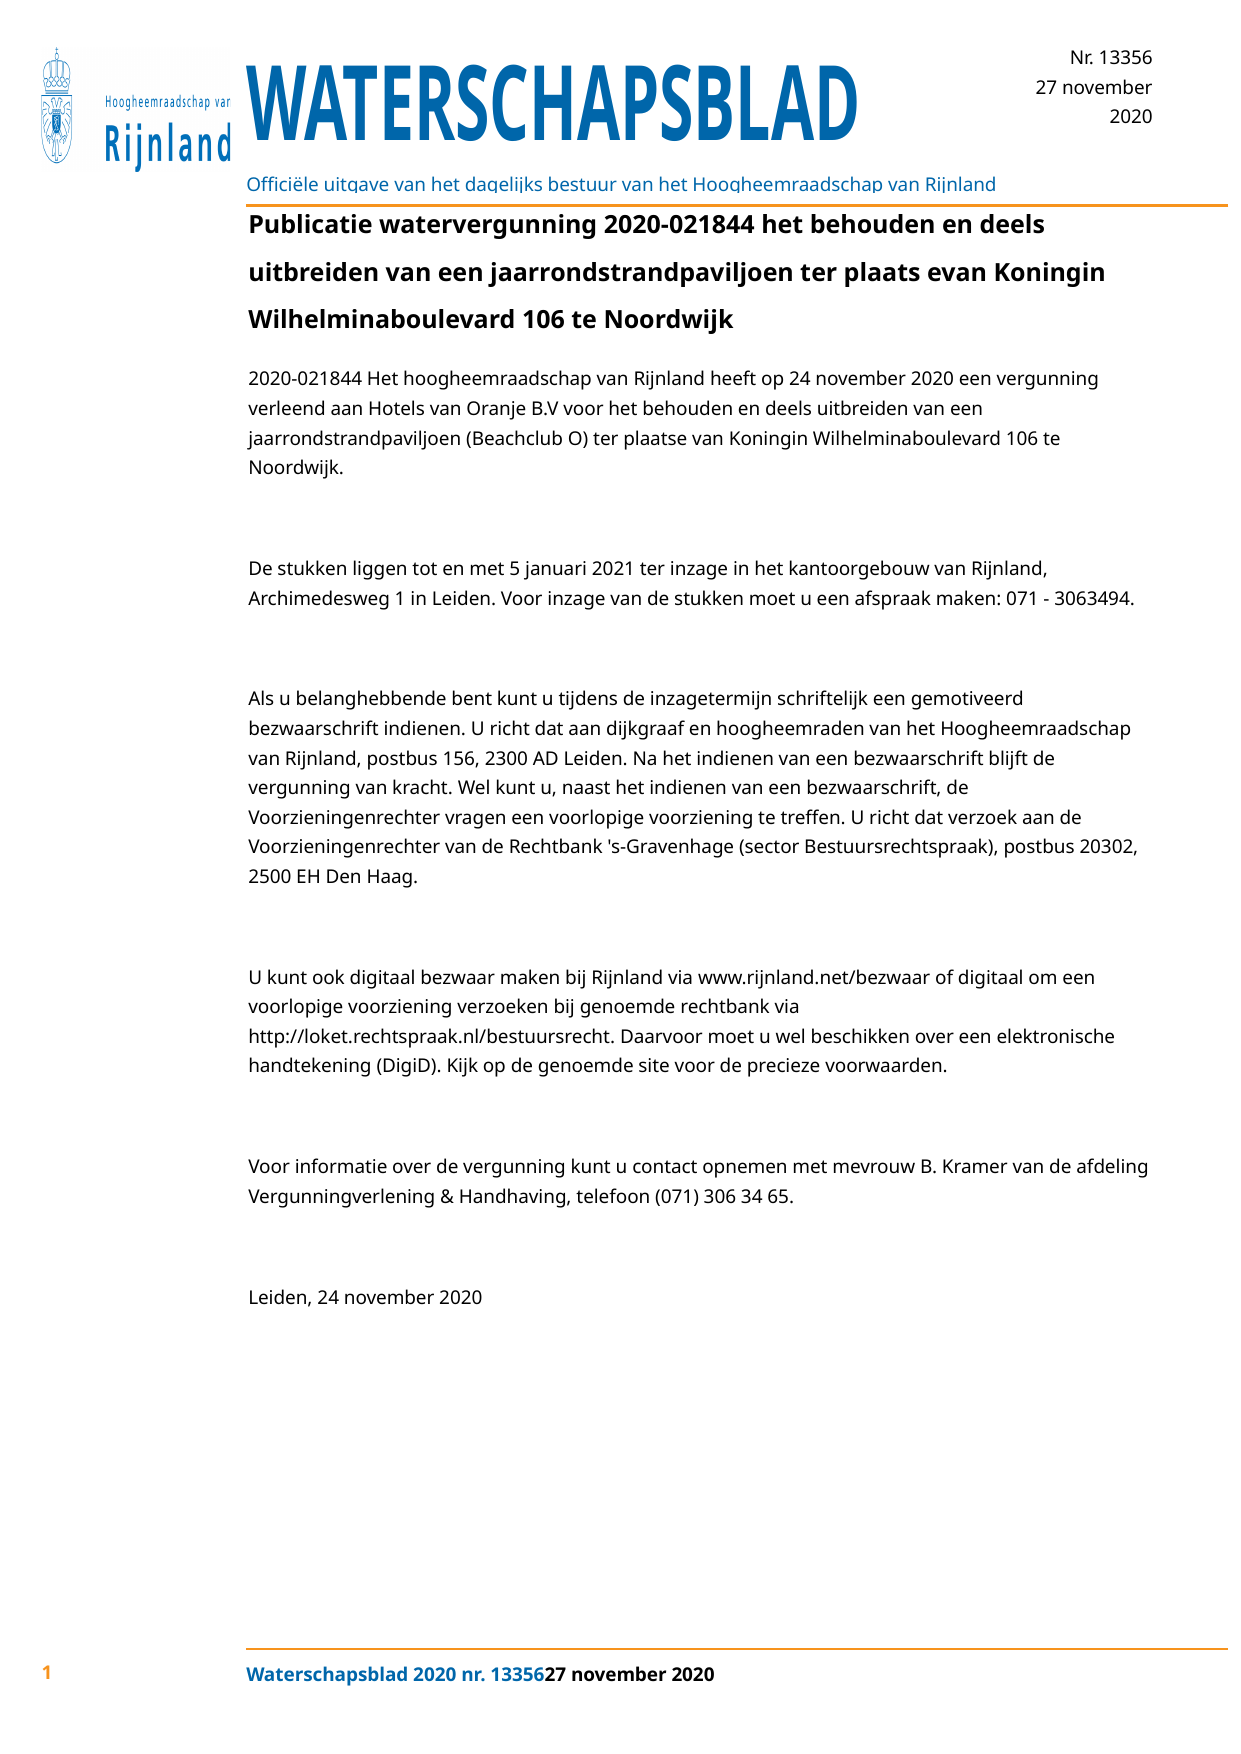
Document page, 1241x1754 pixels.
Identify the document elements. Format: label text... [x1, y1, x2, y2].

text Als u belanghebbende bent kunt u tijdens de inzagetermijn schriftelijk een gemotiveerd bezwaarschrift indienen. U richt dat aan dijkgraaf en hoogheemraden van het Hoogheemraadschap van Rijnland, postbus 156, 2300 AD Leiden. Na het indienen van een bezwaarschrift blijft de vergunning van kracht. Wel kunt u, naast het indienen van een bezwaarschrift, de Voorzieningenrechter vragen een voorlopige voorziening te treffen. U richt dat verzoek aan de Voorzieningenrechter van de Rechtbank 's-Gravenhage (sector Bestuursrechtspraak), postbus 20302, 2500 EH Den Haag. [248, 686, 1152, 889]
text 2020-021844 Het hoogheemraadschap van Rijnland heeft op 24 november 2020 een vergunning verleend aan Hotels van Oranje B.V voor het behouden en deels uitbreiden van een jaarrondstrandpaviljoen (Beachclub O) ter plaatse van Koningin Wilhelminaboulevard 106 te Noordwijk. [248, 366, 1152, 480]
text Leiden, 24 november 2020 [248, 1284, 1152, 1309]
picture [41, 47, 231, 172]
text Voor informatie over de vergunning kunt u contact opnemen met mevrouw B. Kramer van de afdeling Vergunningverlening & Handhaving, telefoon (071) 306 34 65. [248, 1153, 1152, 1209]
text U kunt ook digitaal bezwaar maken bij Rijnland via www.rijnland.net/bezwaar of digitaal om een voorlopige voorziening verzoeken bij genoemde rechtbank via http://loket.rechtspraak.nl/bestuursrecht. Daarvoor moet u wel beschikken over een elektronische handtekening (DigiD). Kijk op de genoemde site voor de precieze voorwaarden. [248, 964, 1152, 1078]
text De stukken liggen tot en met 5 januari 2021 ter inzage in het kantoorgebouw van Rijnland, Archimedesweg 1 in Leiden. Voor inzage van de stukken moet u een afspraak maken: 071 - 3063494. [248, 555, 1152, 610]
text Publicatie watervergunning 2020-021844 het behouden en deels uitbreiden van een jaarrondstrandpaviljoen ter plaats evan Koningin Wilhelminaboulevard 106 te Noordwijk [248, 207, 1152, 336]
